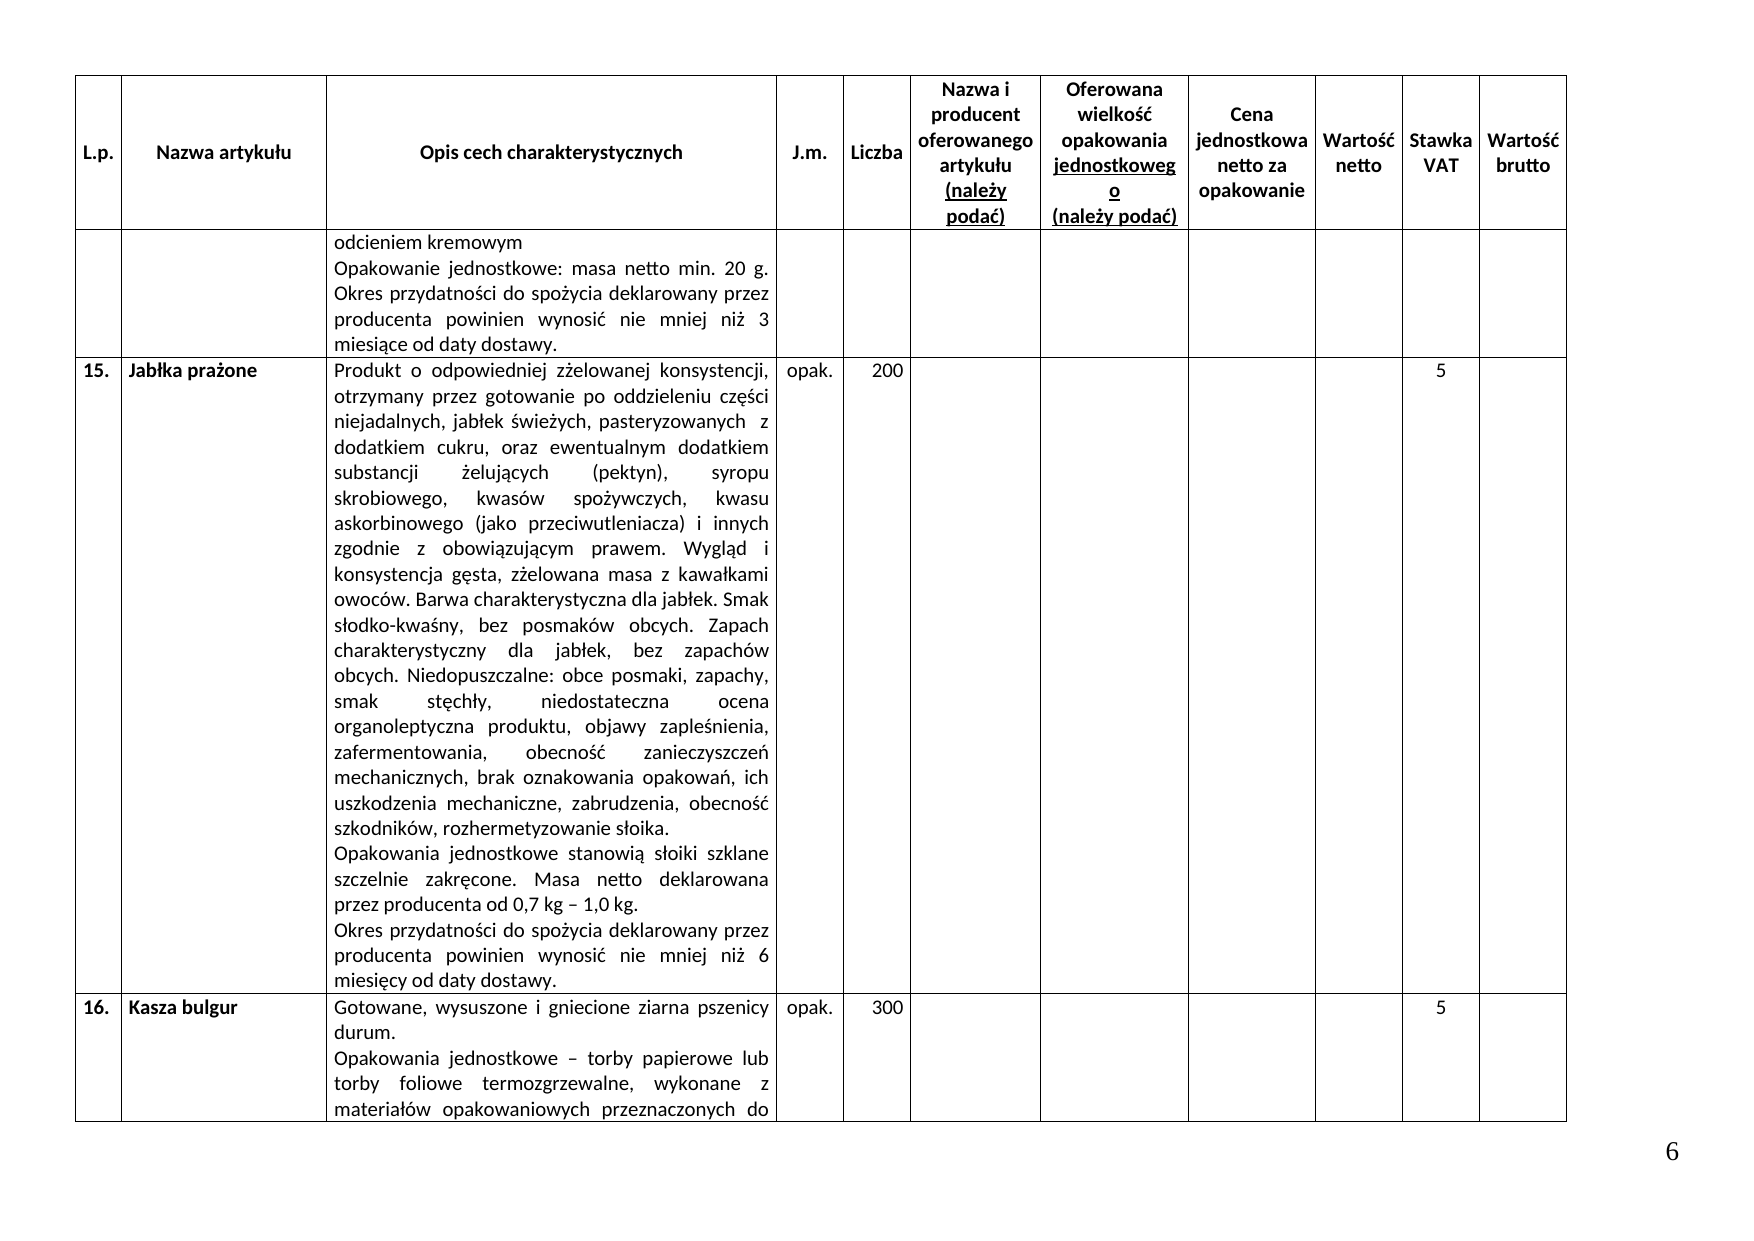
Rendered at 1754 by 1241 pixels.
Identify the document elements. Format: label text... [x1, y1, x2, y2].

table_cell [1041, 230, 1188, 357]
table_header Nazwa artykułu [122, 76, 326, 228]
table_cell [777, 230, 843, 357]
table_header L.p. [76, 76, 121, 228]
table_cell Produkt o odpowiedniej zżelowanej konsystencji, otrzymany przez gotowanie po oddzieleniu części niejadalnych, jabłek świeżych, pasteryzowanych z dodatkiem cukru, oraz ewentualnym dodatkiem substancji żelujących (pektyn), syropu skrobiowego, kwasów spożywczych, kwasu askorbinowego (jako przeciwutleniacza) i innych zgodnie z obowiązującym prawem. Wygląd i konsystencja gęsta, zżelowana masa z kawałkami owoców. Barwa charakterystyczna dla jabłek. Smak słodko-kwaśny, bez posmaków obcych. Zapach charakterystyczny dla jabłek, bez zapachów obcych. Niedopuszczalne: obce posmaki, zapachy, smak stęchły, niedostateczna ocena organoleptyczna produktu, objawy zapleśnienia, zafermentowania, obecność zanieczyszczeń mechanicznych, brak oznakowania opakowań, ich uszkodzenia mechaniczne, zabrudzenia, obecność szkodników, rozhermetyzowanie słoika. Opakowania jednostkowe stanowią słoiki szklane szczelnie zakręcone. Masa netto deklarowana przez producenta od 0,7 kg – 1,0 kg. Okres przydatności do spożycia deklarowany przez producenta powinien wynosić nie mniej niż 6 miesięcy od daty dostawy. [327, 358, 776, 993]
table_header Nazwa i producent oferowanego artykułu (należy podać) [911, 76, 1040, 228]
table_cell [1189, 994, 1315, 1121]
table_cell Kasza bulgur [122, 994, 326, 1121]
table_header Wartość netto [1316, 76, 1402, 228]
table_cell [911, 994, 1040, 1121]
table_cell [911, 230, 1040, 357]
table_cell [1189, 358, 1315, 993]
table_header Opis cech charakterystycznych [327, 76, 776, 228]
table_cell opak. [777, 994, 843, 1121]
table_cell [122, 230, 326, 357]
table_cell [1041, 994, 1188, 1121]
table_header Oferowana wielkość opakowania jednostkowego (należy podać) [1041, 76, 1188, 228]
table_cell 200 [844, 358, 910, 993]
table_cell [911, 358, 1040, 993]
table_header Cena jednostkowa netto za opakowanie [1189, 76, 1315, 228]
table_cell [1316, 358, 1402, 993]
table_cell [844, 230, 910, 357]
table_header Wartość brutto [1480, 76, 1566, 228]
table_cell Jabłka prażone [122, 358, 326, 993]
table_cell odcieniem kremowym Opakowanie jednostkowe: masa netto min. 20 g. Okres przydatności do spożycia deklarowany przez producenta powinien wynosić nie mniej niż 3 miesiące od daty dostawy. [327, 230, 776, 357]
table_cell [76, 230, 121, 357]
table_cell 5 [1403, 358, 1479, 993]
table_cell [1316, 230, 1402, 357]
table_header Liczba [844, 76, 910, 228]
table_cell [1480, 358, 1566, 993]
table_cell [1041, 358, 1188, 993]
table_cell [1189, 230, 1315, 357]
table_header J.m. [777, 76, 843, 228]
table_cell [1316, 994, 1402, 1121]
table_cell [1480, 994, 1566, 1121]
table_cell [76, 358, 121, 993]
table_cell [1403, 230, 1479, 357]
table_cell [76, 994, 121, 1121]
table_cell [1480, 230, 1566, 357]
table_cell 300 [844, 994, 910, 1121]
table_cell opak. [777, 358, 843, 993]
table_cell Gotowane, wysuszone i gniecione ziarna pszenicy durum. Opakowania jednostkowe – torby papierowe lub torby foliowe termozgrzewalne, wykonane z materiałów opakowaniowych przeznaczonych do [327, 994, 776, 1121]
table_header Stawka VAT [1403, 76, 1479, 228]
table_cell 5 [1403, 994, 1479, 1121]
